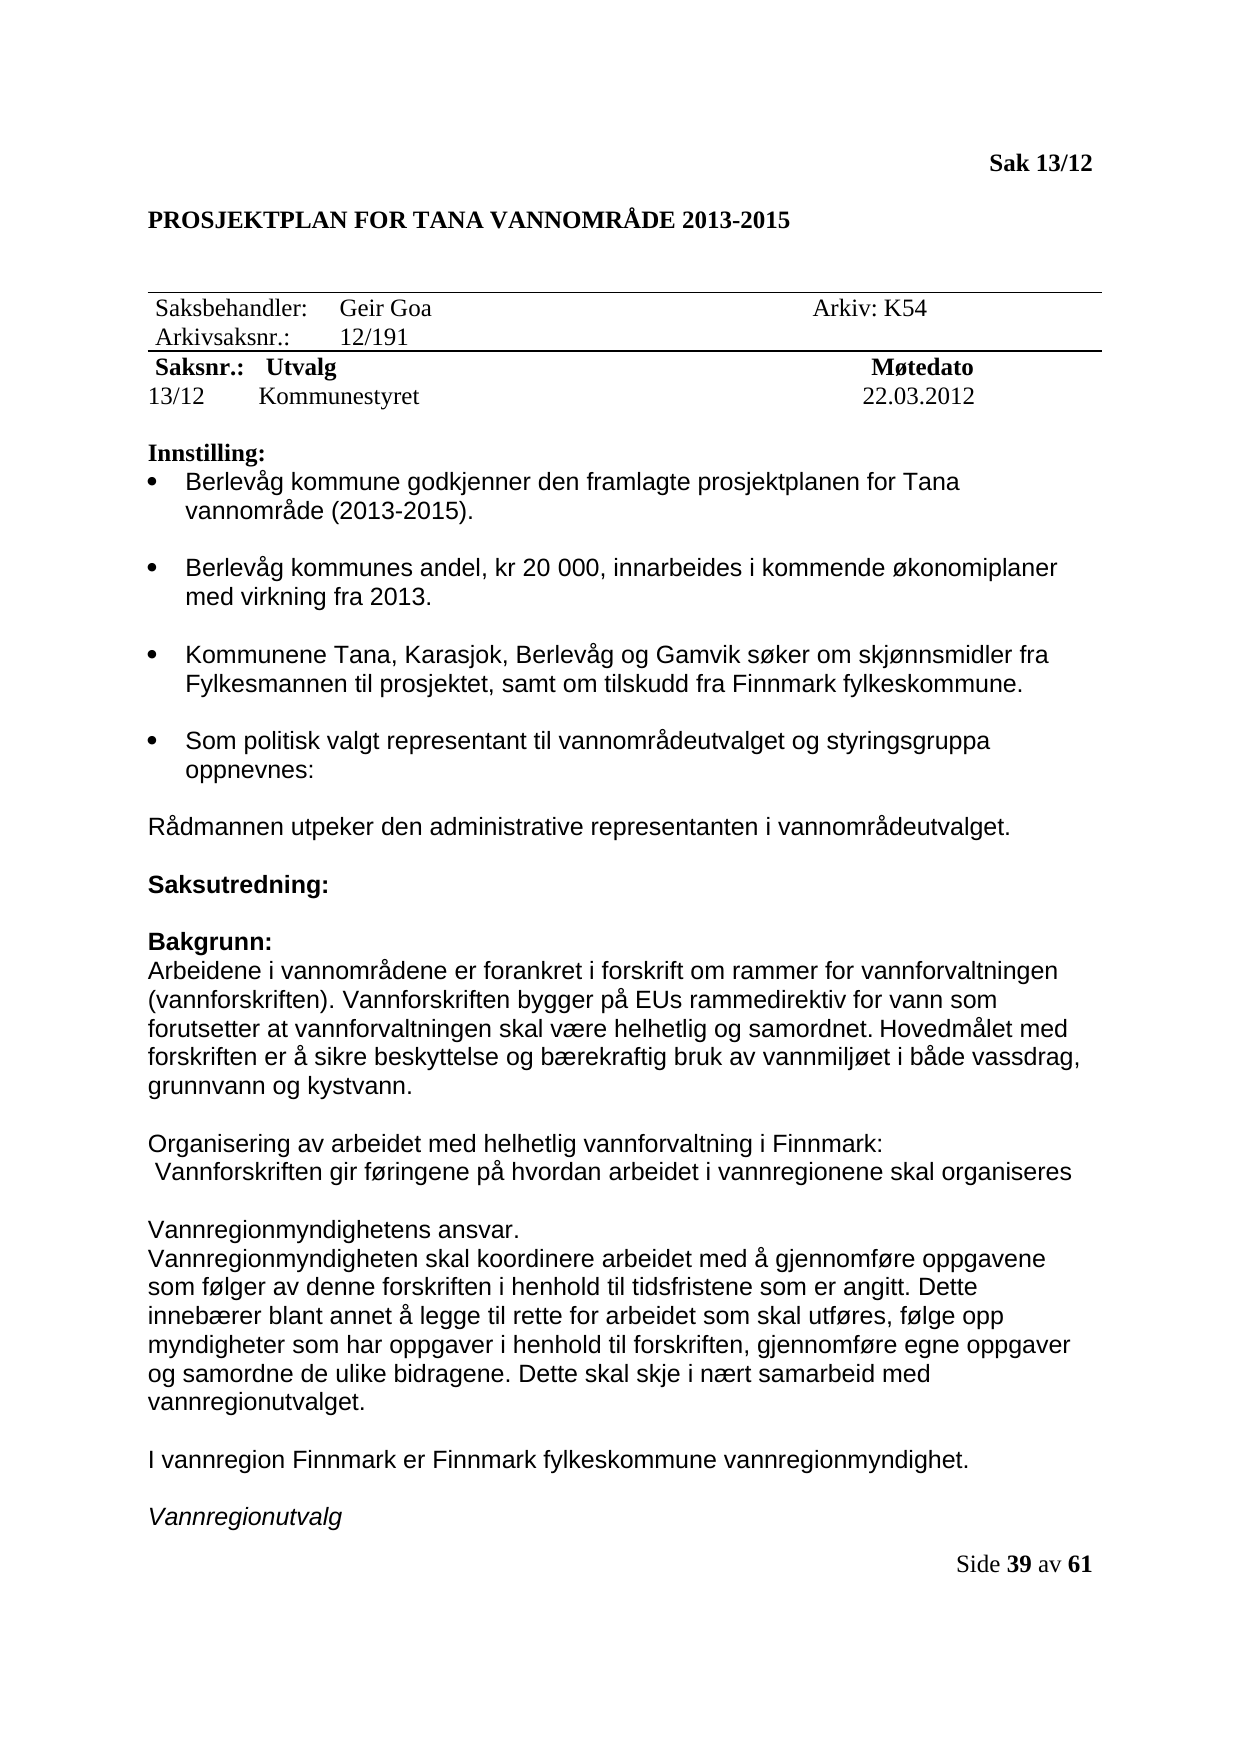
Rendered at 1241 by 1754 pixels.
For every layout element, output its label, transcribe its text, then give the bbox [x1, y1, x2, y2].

list Berlevåg kommunes andel, kr 20 000, innarbeides i kommende økonomiplaner med virkning fra 2013. [148, 553, 1093, 611]
table_header Arkiv: K54 [805, 293, 1102, 322]
text Saksutredning: [148, 870, 1093, 899]
table_cell Utvalg [258, 352, 864, 381]
table_cell [805, 322, 1102, 350]
table_cell [574, 322, 805, 350]
table_cell Møtedato [864, 350, 1112, 381]
text Organisering av arbeidet med helhetlig vannforvaltning i Finnmark: [148, 1129, 1093, 1157]
table_header [1102, 291, 1112, 322]
list Kommunene Tana, Karasjok, Berlevåg og Gamvik søker om skjønnsmidler fra Fylkesmannen til prosjektet, samt om tilskudd fra Finnmark fylkeskommune. [148, 640, 1093, 697]
text Arbeidene i vannområdene er forankret i forskrift om rammer for vannforvaltningen (vannforskriften). Vannforskriften bygger på EUs rammedirektiv for vann som forutsetter at vannforvaltningen skal være helhetlig og samordnet. Hovedmålet med forskriften er å sikre beskyttelse og bærekraftig bruk av vannmiljøet i både vassdrag, grunnvann og kystvann. [148, 956, 1093, 1100]
table_header Saksbehandler: [148, 293, 332, 322]
text Vannforskriften gir føringene på hvordan arbeidet i vannregionene skal organiseres Vannregionmyndighetens ansvar. Vannregionmyndigheten skal koordinere arbeidet med å gjennomføre oppgavene som følger av denne forskriften i henhold til tidsfristene som er angitt. Dette innebærer blant annet å legge til rette for arbeidet som skal utføres, følge opp myndigheter som har oppgaver i henhold til forskriften, gjennomføre egne oppgaver og samordne de ulike bidragene. Dette skal skje i nært samarbeid med vannregionutvalget. I vannregion Finnmark er Finnmark fylkeskommune vannregionmyndighet. Vannregionutvalg [148, 1157, 1093, 1531]
text Innstilling: [148, 438, 1093, 467]
table_cell [1102, 322, 1112, 350]
text Rådmannen utpeker den administrative representanten i vannområdeutvalget. [148, 812, 1093, 841]
text Bakgrunn: [148, 927, 1093, 956]
table_header Geir Goa [332, 293, 805, 322]
text PROSJEKTPLAN FOR TANA VANNOMRÅDE 2013-2015 [148, 205, 1093, 234]
table_cell Saksnr.: [148, 352, 258, 381]
list Berlevåg kommune godkjenner den framlagte prosjektplanen for Tana vannområde (2013-2015). [148, 467, 1093, 524]
table_cell 12/191 [332, 322, 574, 350]
table_cell Arkivsaksnr.: [148, 322, 332, 350]
list Som politisk valgt representant til vannområdeutvalget og styringsgruppa oppnevnes: [148, 726, 1093, 784]
text 13/12 Kommunestyret 22.03.2012 [148, 381, 1093, 409]
